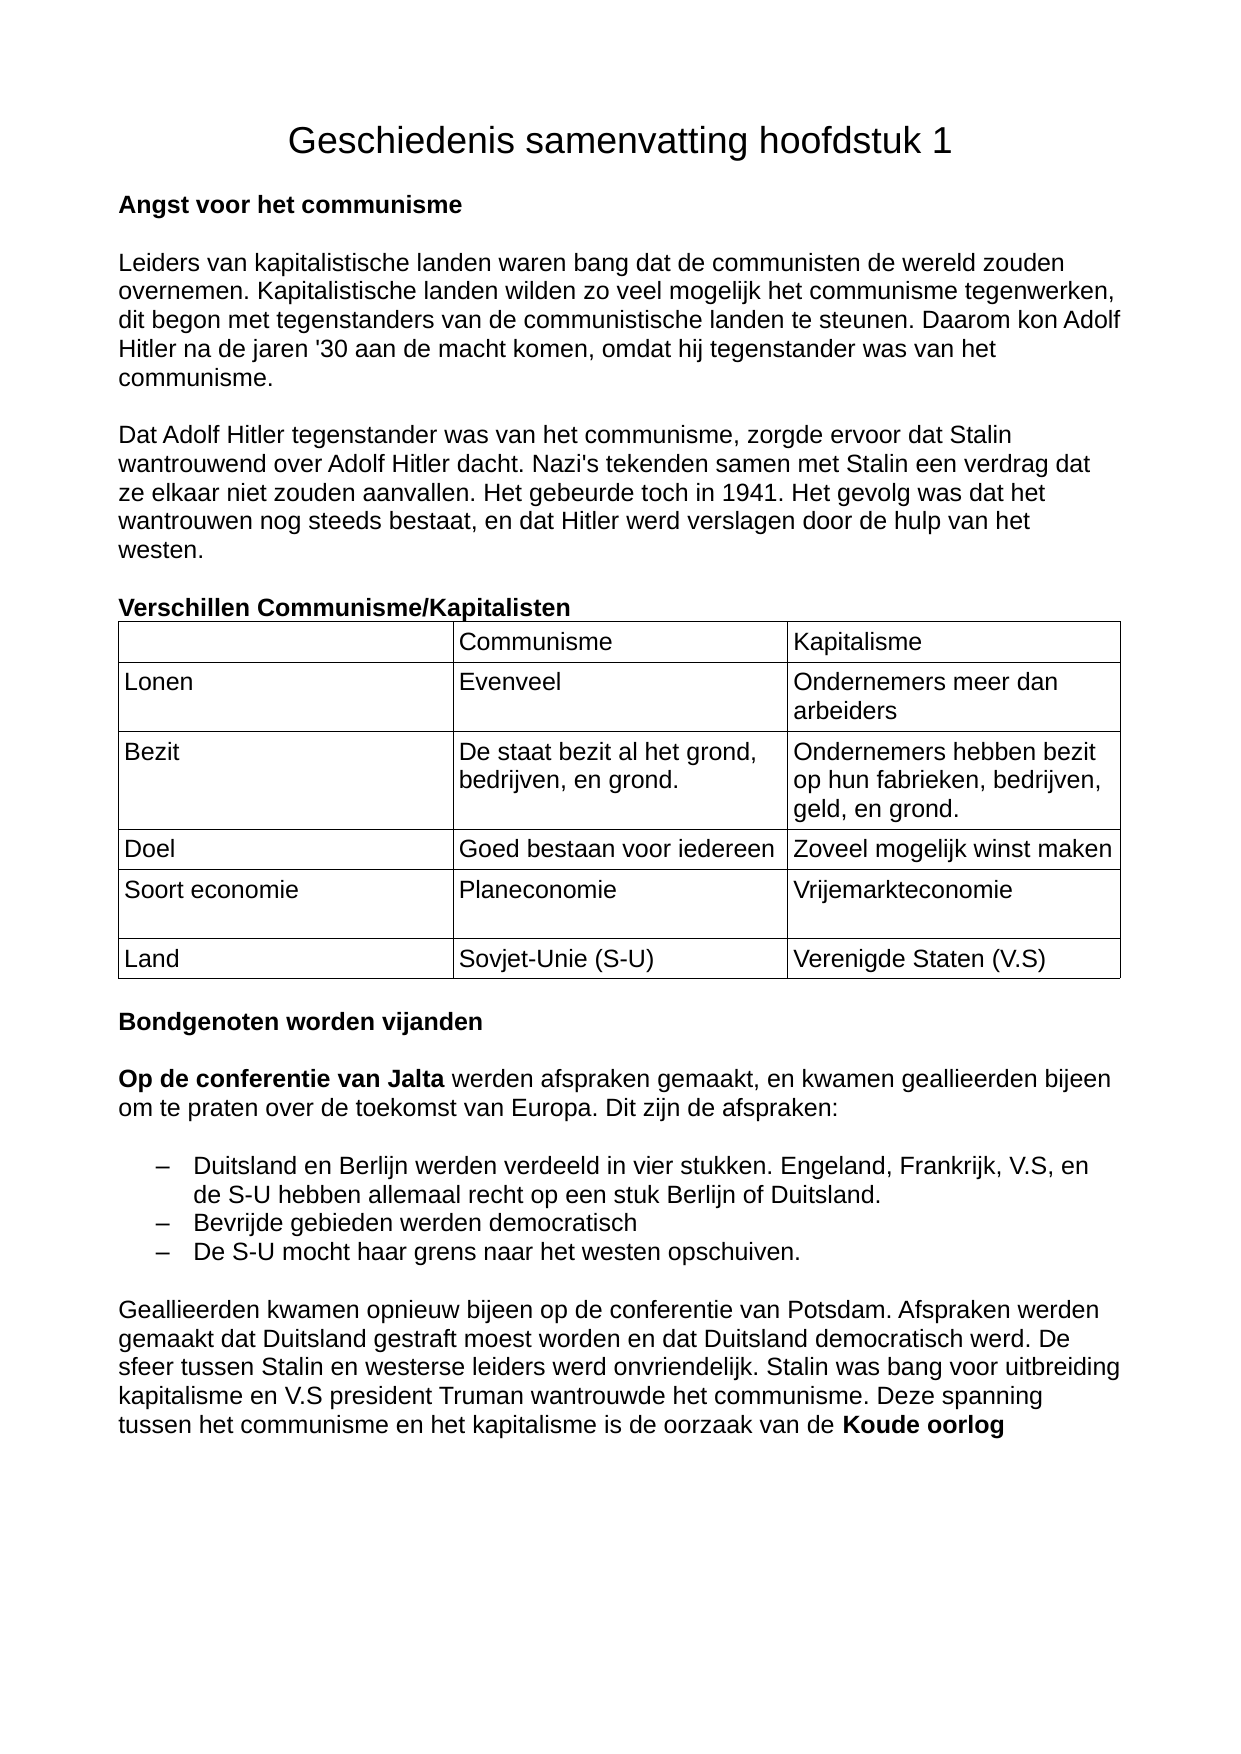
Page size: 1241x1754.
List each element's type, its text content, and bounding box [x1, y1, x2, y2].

table_cell Planeconomie [454, 870, 787, 938]
table_cell Bezit [119, 732, 453, 828]
table_cell Sovjet-Unie (S-U) [454, 939, 787, 978]
table_cell Doel [119, 830, 453, 869]
table_header [119, 622, 453, 662]
table_cell Ondernemers meer dan arbeiders [788, 663, 1120, 731]
list De S-U mocht haar grens naar het westen opschuiven. [156, 1237, 1122, 1266]
table_cell De staat bezit al het grond, bedrijven, en grond. [454, 732, 787, 828]
table_cell Vrijemarkteconomie [788, 870, 1120, 938]
table_cell Zoveel mogelijk winst maken [788, 830, 1120, 869]
table_cell Evenveel [454, 663, 787, 731]
table_cell Lonen [119, 663, 453, 731]
text Verschillen Communisme/Kapitalisten [118, 592, 1122, 621]
table_header Kapitalisme [788, 622, 1120, 662]
table_cell Land [119, 939, 453, 978]
text Geallieerden kwamen opnieuw bijeen op de conferentie van Potsdam. Afspraken werden gemaakt dat Duitsland gestraft moest worden en dat Duitsland democratisch werd. De sfeer tussen Stalin en westerse leiders werd onvriendelijk. Stalin was bang voor uitbreiding kapitalisme en V.S president Truman wantrouwde het communisme. Deze spanning tussen het communisme en het kapitalisme is de oorzaak van de Koude oorlog [118, 1295, 1122, 1438]
table_cell Ondernemers hebben bezit op hun fabrieken, bedrijven, geld, en grond. [788, 732, 1120, 828]
text Dat Adolf Hitler tegenstander was van het communisme, zorgde ervoor dat Stalin wantrouwend over Adolf Hitler dacht. Nazi's tekenden samen met Stalin een verdrag dat ze elkaar niet zouden aanvallen. Het gebeurde toch in 1941. Het gevolg was dat het wantrouwen nog steeds bestaat, en dat Hitler werd verslagen door de hulp van het westen. [118, 420, 1122, 564]
text Op de conferentie van Jalta werden afspraken gemaakt, en kwamen geallieerden bijeen om te praten over de toekomst van Europa. Dit zijn de afspraken: [118, 1064, 1122, 1122]
table_cell Verenigde Staten (V.S) [788, 939, 1120, 978]
list Bevrijde gebieden werden democratisch [156, 1208, 1122, 1237]
text Geschiedenis samenvatting hoofdstuk 1 [118, 118, 1122, 161]
table_cell Soort economie [119, 870, 453, 938]
text Angst voor het communisme [118, 190, 1122, 219]
text Leiders van kapitalistische landen waren bang dat de communisten de wereld zouden overnemen. Kapitalistische landen wilden zo veel mogelijk het communisme tegenwerken, dit begon met tegenstanders van de communistische landen te steunen. Daarom kon Adolf Hitler na de jaren '30 aan de macht komen, omdat hij tegenstander was van het communisme. [118, 247, 1122, 391]
table_header Communisme [454, 622, 787, 662]
text Bondgenoten worden vijanden [118, 1007, 1122, 1036]
list Duitsland en Berlijn werden verdeeld in vier stukken. Engeland, Frankrijk, V.S, en de S-U hebben allemaal recht op een stuk Berlijn of Duitsland. [156, 1151, 1122, 1208]
table_cell Goed bestaan voor iedereen [454, 830, 787, 869]
